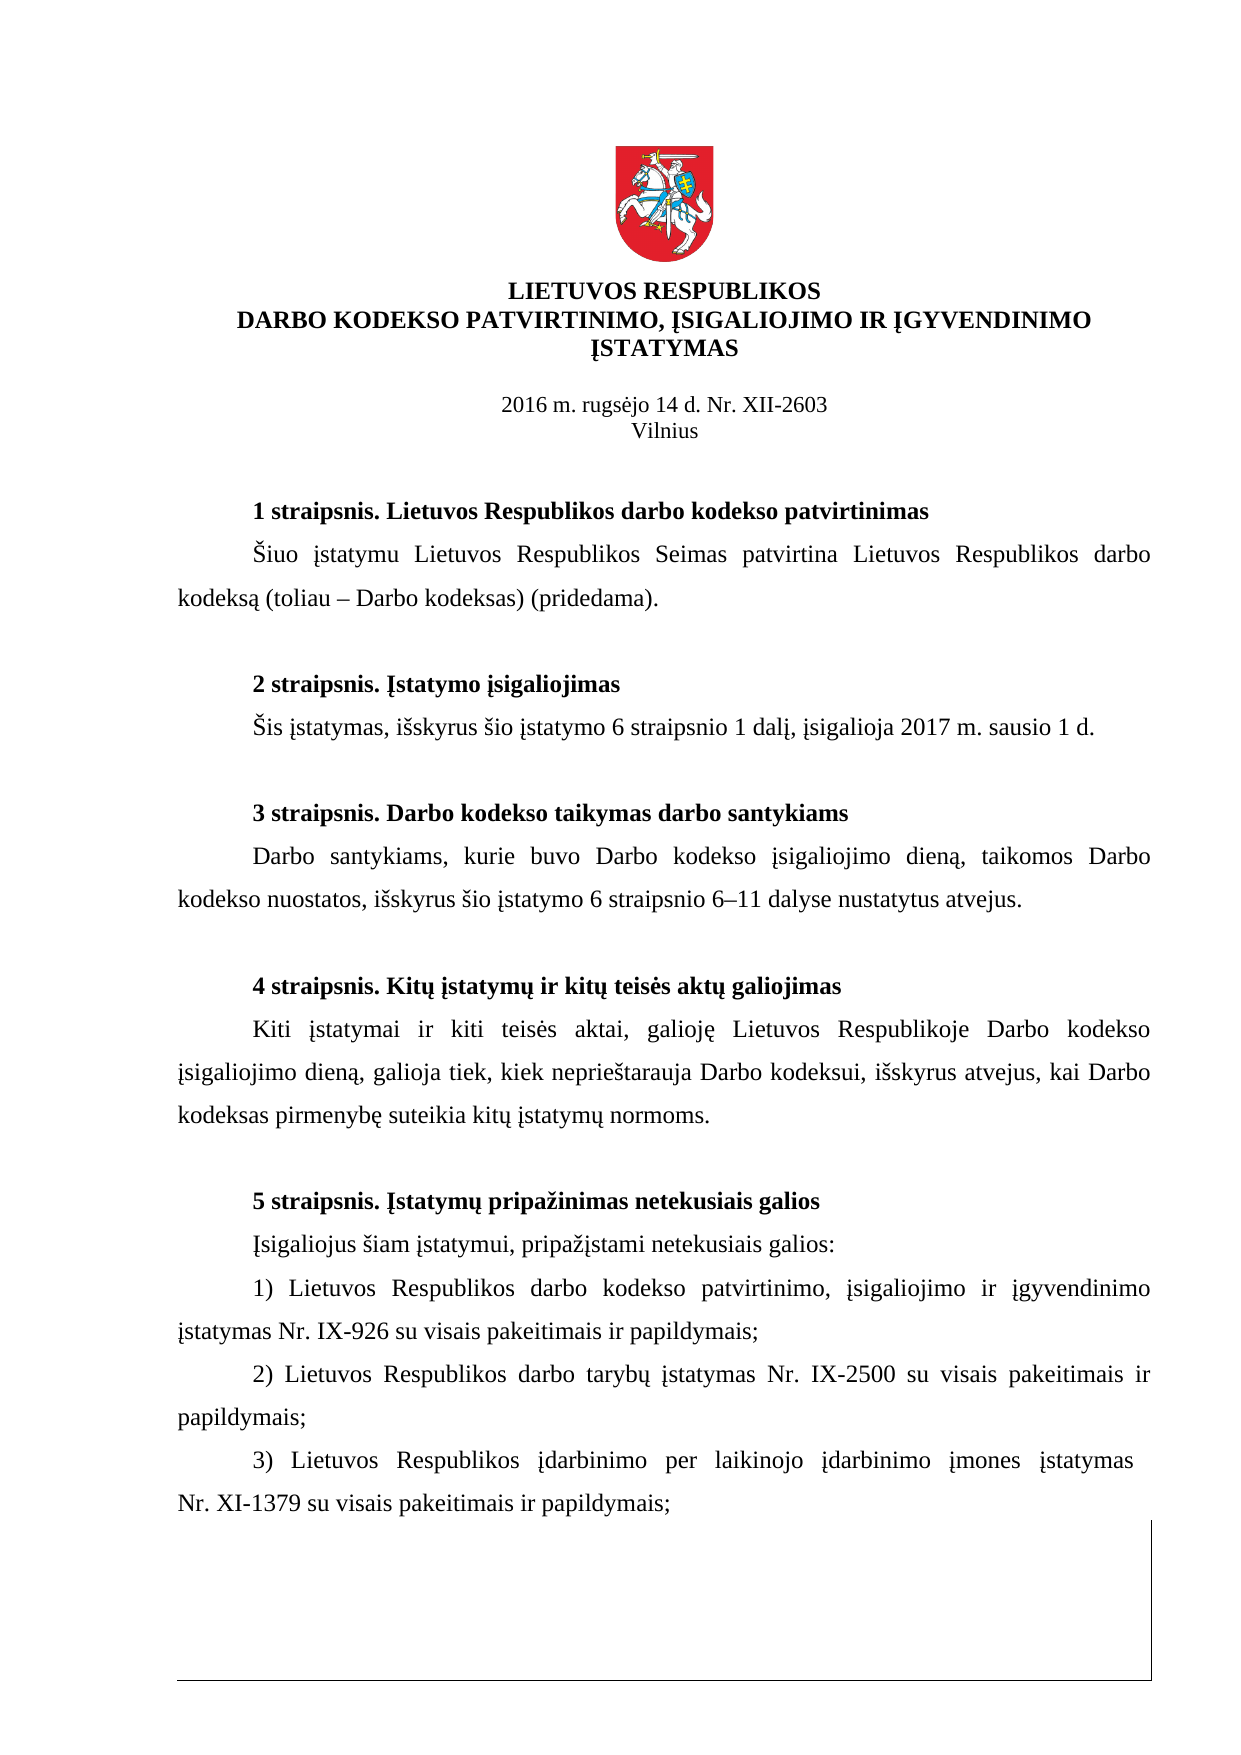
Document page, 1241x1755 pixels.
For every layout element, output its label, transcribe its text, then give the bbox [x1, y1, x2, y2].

text 4 straipsnis. Kitų įstatymų ir kitų teisės aktų galiojimas [177, 971, 1152, 999]
text 1) Lietuvos Respublikos darbo kodekso patvirtinimo, įsigaliojimo ir įgyvendinimo įstatymas Nr. IX-926 su visais pakeitimais ir papildymais; [177, 1273, 1152, 1344]
text ĮSTATYMAS [177, 333, 1152, 362]
text Vilnius [177, 417, 1152, 444]
text 2016 m. rugsėjo 14 d. Nr. XII-2603 [177, 391, 1152, 417]
text LIETUVOS RESPUBLIKOS [177, 276, 1152, 305]
text Šiuo įstatymu Lietuvos Respublikos Seimas patvirtina Lietuvos Respublikos darbo kodeksą (toliau – Darbo kodeksas) (pridedama). [177, 539, 1152, 611]
text Kiti įstatymai ir kiti teisės aktai, galioję Lietuvos Respublikoje Darbo kodekso įsigaliojimo dieną, galioja tiek, kiek neprieštarauja Darbo kodeksui, išskyrus atvejus, kai Darbo kodeksas pirmenybę suteikia kitų įstatymų normoms. [177, 1014, 1152, 1129]
text 3 straipsnis. Darbo kodekso taikymas darbo santykiams [177, 798, 1152, 827]
text 2) Lietuvos Respublikos darbo tarybų įstatymas Nr. IX-2500 su visais pakeitimais ir papildymais; [177, 1359, 1152, 1431]
text Darbo santykiams, kurie buvo Darbo kodekso įsigaliojimo dieną, taikomos Darbo kodekso nuostatos, išskyrus šio įstatymo 6 straipsnio 6–11 dalyse nustatytus atvejus. [177, 841, 1152, 913]
text 3) Lietuvos Respublikos įdarbinimo per laikinojo įdarbinimo įmones įstatymas Nr. XI-1379 su visais pakeitimais ir papildymais; [177, 1445, 1152, 1517]
text DARBO KODEKSO PATVIRTINIMO, ĮSIGALIOJIMO IR ĮGYVENDINIMO [177, 305, 1152, 333]
text 1 straipsnis. Lietuvos Respublikos darbo kodekso patvirtinimas [177, 496, 1152, 525]
text 5 straipsnis. Įstatymų pripažinimas netekusiais galios [177, 1186, 1152, 1215]
text Šis įstatymas, išskyrus šio įstatymo 6 straipsnio 1 dalį, įsigalioja 2017 m. sausio 1 d. [177, 712, 1152, 741]
text Įsigaliojus šiam įstatymui, pripažįstami netekusiais galios: [177, 1229, 1152, 1258]
text 2 straipsnis. Įstatymo įsigaliojimas [177, 669, 1152, 698]
